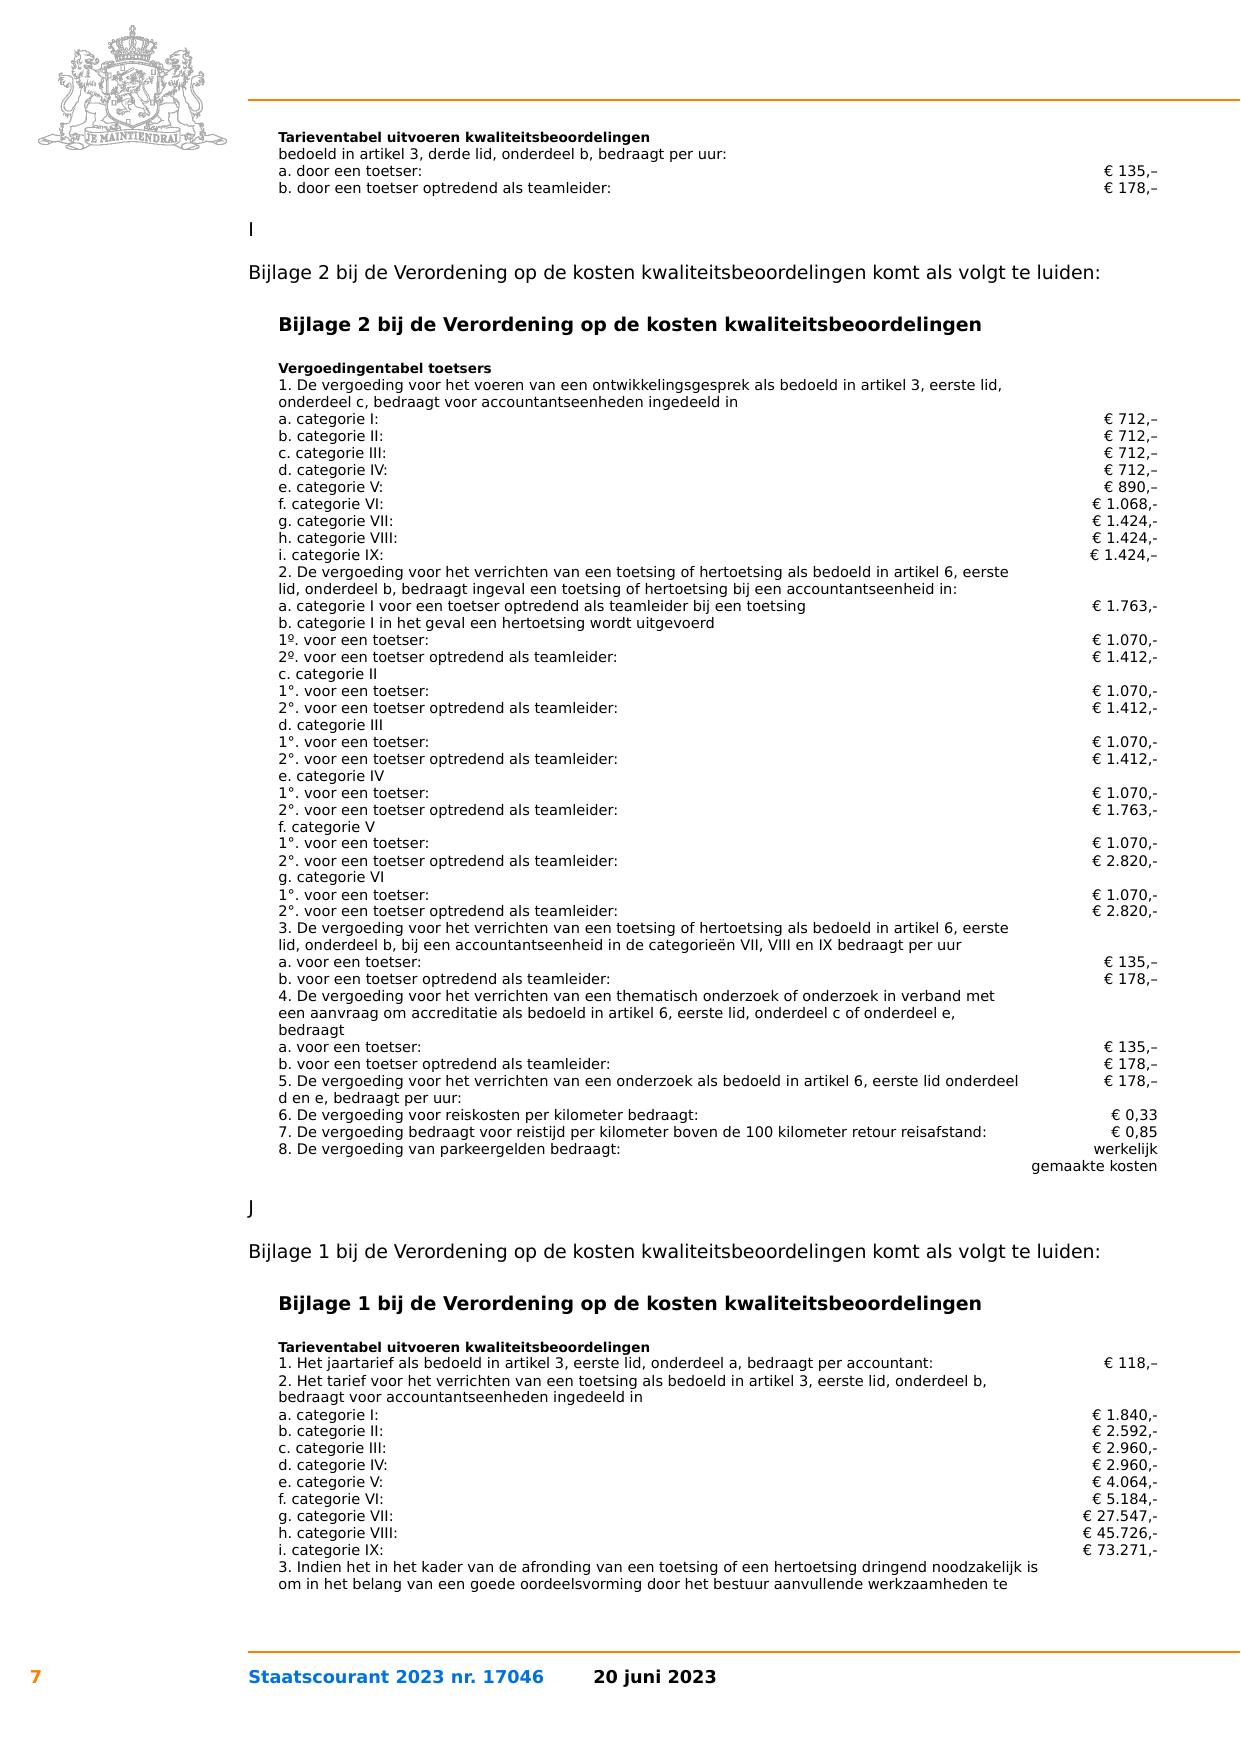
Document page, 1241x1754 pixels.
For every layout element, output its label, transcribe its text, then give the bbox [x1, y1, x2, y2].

table_cell [1042, 146, 1163, 163]
table_cell g. categorie VII: [278, 1508, 1042, 1525]
table_cell [1024, 666, 1163, 683]
table_cell € 118,– [1042, 1355, 1163, 1372]
table_cell [1024, 819, 1163, 835]
table_cell € 178,– [1042, 180, 1163, 197]
table_cell € 45.726,- [1042, 1525, 1163, 1542]
table_cell € 2.960,- [1042, 1457, 1163, 1474]
table_cell 1°. voor een toetser: [278, 683, 1024, 699]
table_cell [1024, 717, 1163, 733]
subtitle Bijlage 1 bij de Verordening op de kosten kwaliteitsbeoordelingen [278, 1293, 1163, 1315]
table_cell € 2.960,- [1042, 1440, 1163, 1457]
table_cell [1024, 869, 1163, 886]
table_cell € 135,– [1042, 163, 1163, 179]
table_cell 5. De vergoeding voor het verrichten van een onderzoek als bedoeld in artikel 6, eerste lid onderdeel d en e, bedraagt per uur: [278, 1073, 1024, 1107]
table_cell € 1.070,- [1024, 683, 1163, 699]
table_cell [1042, 1373, 1163, 1406]
table_cell 1°. voor een toetser: [278, 785, 1024, 801]
table_cell € 1.424,- [1024, 530, 1163, 547]
table_cell € 73.271,- [1042, 1542, 1163, 1559]
table_cell 2°. voor een toetser optredend als teamleider: [278, 700, 1024, 717]
table_cell 1º. voor een toetser: [278, 632, 1024, 649]
table_cell werkelijk gemaakte kosten [1024, 1141, 1163, 1175]
table_cell 3. De vergoeding voor het verrichten van een toetsing of hertoetsing als bedoeld in artikel 6, eerste lid, onderdeel b, bij een accountantseenheid in de categorieën VII, VIII en IX bedraagt per uur [278, 920, 1024, 954]
table_cell € 0,33 [1024, 1107, 1163, 1124]
table_cell € 1.763,- [1024, 801, 1163, 818]
table_cell € 1.840,- [1042, 1406, 1163, 1423]
picture [38, 25, 227, 150]
table_cell € 1.424,- [1024, 513, 1163, 530]
table_cell d. categorie IV: [278, 462, 1024, 479]
table_cell [1024, 920, 1163, 954]
table_cell € 1.068,- [1024, 496, 1163, 513]
table_cell 2°. voor een toetser optredend als teamleider: [278, 853, 1024, 869]
table_header Tarieventabel uitvoeren kwaliteitsbeoordelingen [278, 130, 1163, 146]
table_cell 3. Indien het in het kader van de afronding van een toetsing of een hertoetsing dringend noodzakelijk is om in het belang van een goede oordeelsvorming door het bestuur aanvullende werkzaamheden te [278, 1559, 1042, 1593]
table_cell € 178,– [1024, 1056, 1163, 1073]
table_cell € 2.820,- [1024, 853, 1163, 869]
table_cell a. categorie I: [278, 411, 1024, 428]
table_cell € 178,– [1024, 1073, 1163, 1107]
table_cell € 1.070,- [1024, 835, 1163, 852]
table_cell b. categorie II: [278, 428, 1024, 445]
table_cell 1°. voor een toetser: [278, 734, 1024, 751]
table_cell € 1.070,- [1024, 734, 1163, 751]
table_cell € 890,– [1024, 479, 1163, 496]
text Bijlage 2 bij de Verordening op de kosten kwaliteitsbeoordelingen komt als volgt te luiden: [248, 262, 1163, 284]
table_cell [1024, 377, 1163, 411]
table_cell d. categorie IV: [278, 1457, 1042, 1474]
text J [248, 1197, 1163, 1219]
table_cell a. voor een toetser: [278, 1039, 1024, 1056]
table_cell a. voor een toetser: [278, 954, 1024, 971]
table_cell € 5.184,- [1042, 1491, 1163, 1508]
table_cell € 1.412,- [1024, 700, 1163, 717]
table_cell € 712,– [1024, 462, 1163, 479]
table_cell a. door een toetser: [278, 163, 1042, 179]
table_cell 2. De vergoeding voor het verrichten van een toetsing of hertoetsing als bedoeld in artikel 6, eerste lid, onderdeel b, bedraagt ingeval een toetsing of hertoetsing bij een accountantseenheid in: [278, 564, 1024, 598]
table_cell h. categorie VIII: [278, 530, 1024, 547]
table_cell i. categorie IX: [278, 547, 1024, 564]
subtitle Bijlage 2 bij de Verordening op de kosten kwaliteitsbeoordelingen [278, 314, 1163, 336]
table_cell € 2.820,- [1024, 903, 1163, 920]
table_header Tarieventabel uitvoeren kwaliteitsbeoordelingen [278, 1340, 1163, 1355]
table_cell bedoeld in artikel 3, derde lid, onderdeel b, bedraagt per uur: [278, 146, 1042, 163]
table_cell [1024, 988, 1163, 1039]
table_cell € 1.070,- [1024, 785, 1163, 801]
table_cell b. categorie I in het geval een hertoetsing wordt uitgevoerd [278, 615, 1024, 632]
table_cell € 1.070,- [1024, 886, 1163, 903]
table_cell c. categorie III: [278, 445, 1024, 462]
table_cell e. categorie V: [278, 1474, 1042, 1491]
table_cell h. categorie VIII: [278, 1525, 1042, 1542]
table_cell € 712,– [1024, 411, 1163, 428]
table_cell € 178,– [1024, 971, 1163, 988]
table_cell f. categorie VI: [278, 1491, 1042, 1508]
table_cell 2. Het tarief voor het verrichten van een toetsing als bedoeld in artikel 3, eerste lid, onderdeel b, bedraagt voor accountantseenheden ingedeeld in [278, 1373, 1042, 1406]
table_cell c. categorie III: [278, 1440, 1042, 1457]
table_cell € 27.547,- [1042, 1508, 1163, 1525]
table_cell € 712,– [1024, 445, 1163, 462]
table_cell 1. Het jaartarief als bedoeld in artikel 3, eerste lid, onderdeel a, bedraagt per accountant: [278, 1355, 1042, 1372]
table_cell f. categorie VI: [278, 496, 1024, 513]
table_cell g. categorie VII: [278, 513, 1024, 530]
table_cell a. categorie I: [278, 1406, 1042, 1423]
table_cell € 2.592,- [1042, 1423, 1163, 1440]
table_cell [1042, 1559, 1163, 1593]
table_cell € 1.412,- [1024, 751, 1163, 767]
table_cell b. door een toetser optredend als teamleider: [278, 180, 1042, 197]
table_cell 1. De vergoeding voor het voeren van een ontwikkelingsgesprek als bedoeld in artikel 3, eerste lid, onderdeel c, bedraagt voor accountantseenheden ingedeeld in [278, 377, 1024, 411]
table_cell [1024, 615, 1163, 632]
table_cell 8. De vergoeding van parkeergelden bedraagt: [278, 1141, 1024, 1175]
table_header Vergoedingentabel toetsers [278, 361, 1163, 377]
table_cell € 712,– [1024, 428, 1163, 445]
table_cell b. voor een toetser optredend als teamleider: [278, 971, 1024, 988]
table_cell 1°. voor een toetser: [278, 886, 1024, 903]
table_cell € 1.763,- [1024, 598, 1163, 615]
table_cell b. voor een toetser optredend als teamleider: [278, 1056, 1024, 1073]
table_cell 2º. voor een toetser optredend als teamleider: [278, 649, 1024, 666]
table_cell d. categorie III [278, 717, 1024, 733]
table_cell [1024, 768, 1163, 784]
table_cell e. categorie V: [278, 479, 1024, 496]
table_cell 2°. voor een toetser optredend als teamleider: [278, 903, 1024, 920]
table_cell c. categorie II [278, 666, 1024, 683]
table_cell € 1.070,- [1024, 632, 1163, 649]
table_cell [1024, 564, 1163, 598]
table_cell g. categorie VI [278, 869, 1024, 886]
table_cell € 0,85 [1024, 1124, 1163, 1141]
table_cell e. categorie IV [278, 768, 1024, 784]
table_cell a. categorie I voor een toetser optredend als teamleider bij een toetsing [278, 598, 1024, 615]
table_cell 1°. voor een toetser: [278, 835, 1024, 852]
text Bijlage 1 bij de Verordening op de kosten kwaliteitsbeoordelingen komt als volgt te luiden: [248, 1241, 1163, 1263]
table_cell 6. De vergoeding voor reiskosten per kilometer bedraagt: [278, 1107, 1024, 1124]
table_cell € 1.412,- [1024, 649, 1163, 666]
table_cell i. categorie IX: [278, 1542, 1042, 1559]
table_cell 2°. voor een toetser optredend als teamleider: [278, 751, 1024, 767]
table_cell € 135,– [1024, 1039, 1163, 1056]
table_cell € 135,– [1024, 954, 1163, 971]
table_cell € 4.064,- [1042, 1474, 1163, 1491]
table_cell f. categorie V [278, 819, 1024, 835]
text I [248, 218, 1163, 240]
table_cell b. categorie II: [278, 1423, 1042, 1440]
table_cell € 1.424,– [1024, 547, 1163, 564]
table_cell 4. De vergoeding voor het verrichten van een thematisch onderzoek of onderzoek in verband met een aanvraag om accreditatie als bedoeld in artikel 6, eerste lid, onderdeel c of onderdeel e, bedraagt [278, 988, 1024, 1039]
table_cell 7. De vergoeding bedraagt voor reistijd per kilometer boven de 100 kilometer retour reisafstand: [278, 1124, 1024, 1141]
table_cell 2°. voor een toetser optredend als teamleider: [278, 801, 1024, 818]
